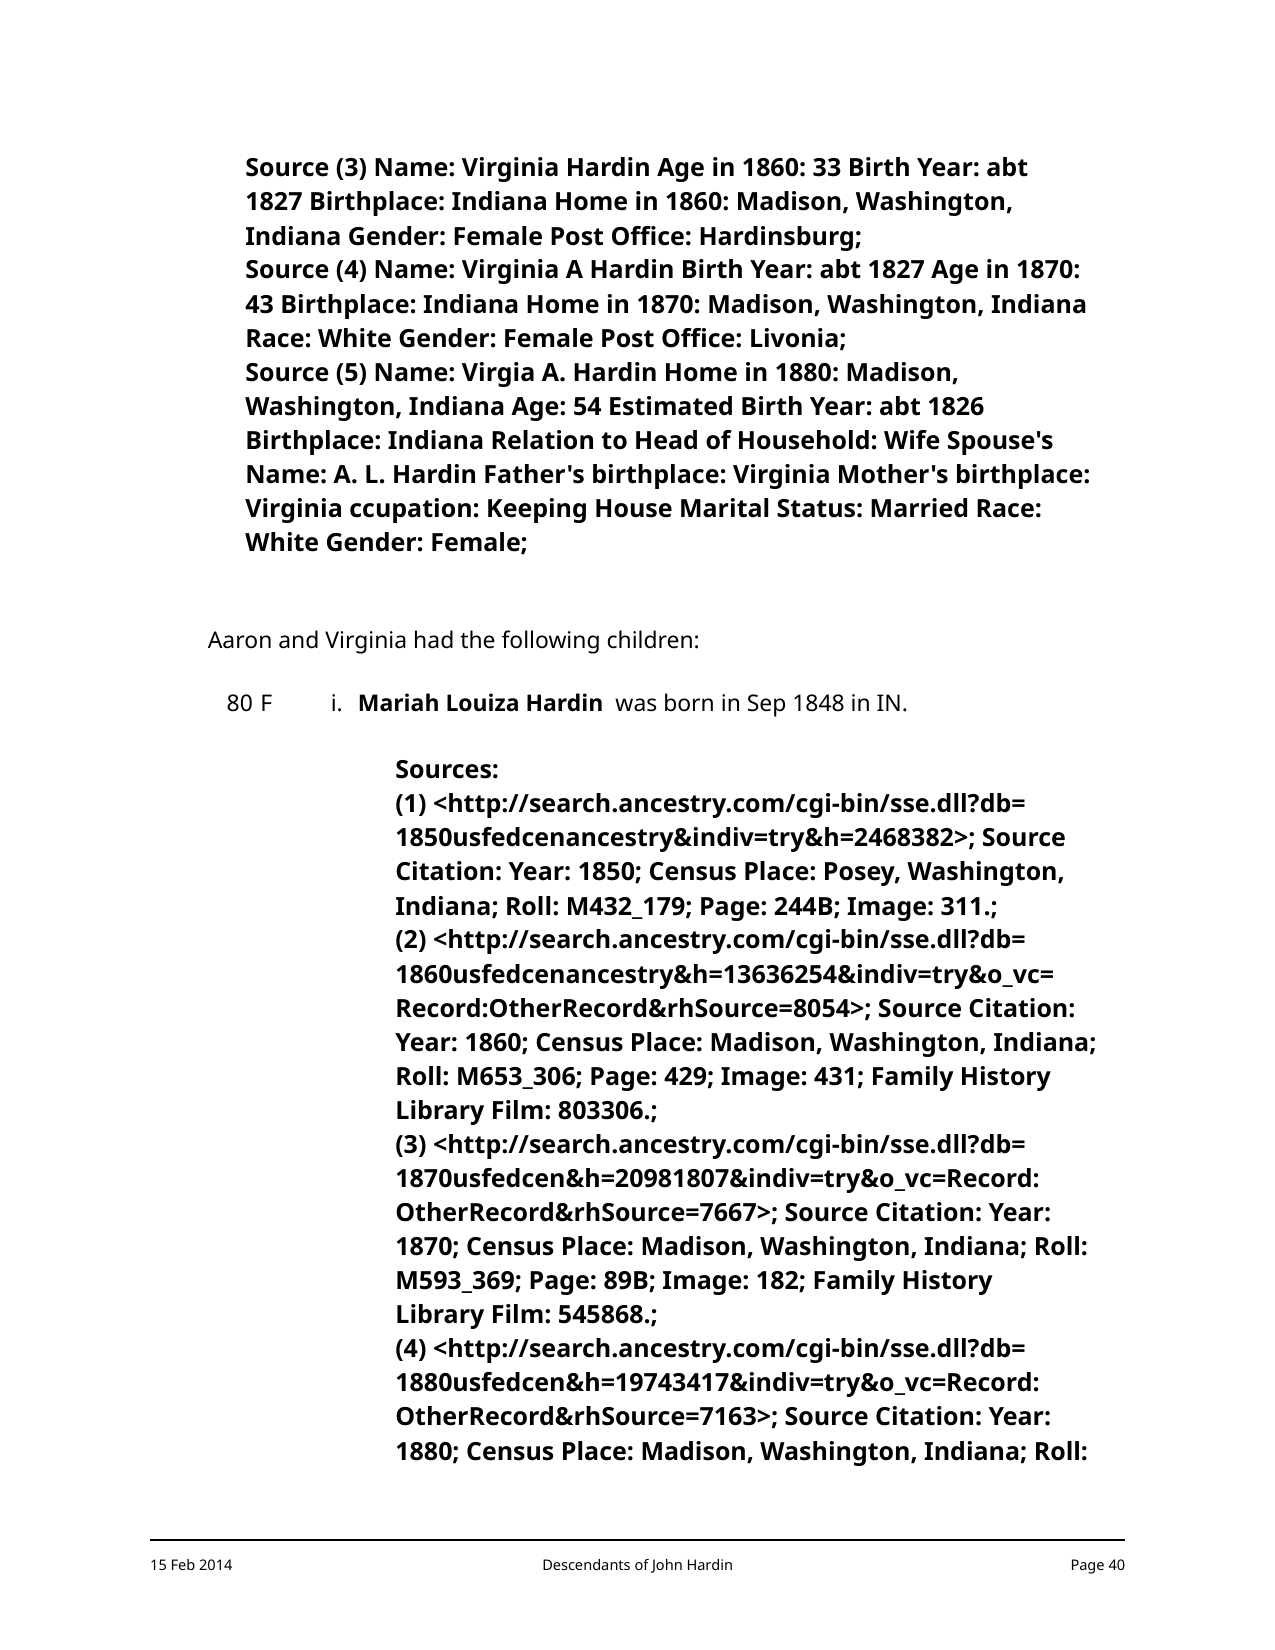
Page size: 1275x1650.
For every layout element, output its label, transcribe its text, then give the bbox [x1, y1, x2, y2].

text Indiana Gender: Female Post Office: Hardinsburg; [245, 218, 1125, 252]
text 1880; Census Place: Madison, Washington, Indiana; Roll: [395, 1433, 1125, 1467]
text Source (4) Name: Virginia A Hardin Birth Year: abt 1827 Age in 1870: [245, 252, 1125, 286]
text Citation: Year: 1850; Census Place: Posey, Washington, [395, 854, 1125, 888]
text 80 F i. Mariah Louiza Hardin was born in Sep 1848 in IN. [150, 687, 1125, 718]
text Birthplace: Indiana Relation to Head of Household: Wife Spouse's [245, 422, 1125, 457]
text 1827 Birthplace: Indiana Home in 1860: Madison, Washington, [245, 184, 1125, 218]
text (1) <http://search.ancestry.com/cgi-bin/sse.dll?db= [395, 786, 1125, 820]
text OtherRecord&rhSource=7163>; Source Citation: Year: [395, 1399, 1125, 1433]
text (3) <http://search.ancestry.com/cgi-bin/sse.dll?db= [395, 1127, 1125, 1161]
text Aaron and Virginia had the following children: [208, 624, 1125, 655]
text 1860usfedcenancestry&h=13636254&indiv=try&o_vc= [395, 956, 1125, 990]
text Source (5) Name: Virgia A. Hardin Home in 1880: Madison, [245, 354, 1125, 388]
text 43 Birthplace: Indiana Home in 1870: Madison, Washington, Indiana [245, 286, 1125, 320]
text Roll: M653_306; Page: 429; Image: 431; Family History [395, 1058, 1125, 1092]
text 1870; Census Place: Madison, Washington, Indiana; Roll: [395, 1229, 1125, 1263]
text Virginia ccupation: Keeping House Marital Status: Married Race: [245, 491, 1125, 525]
text 1870usfedcen&h=20981807&indiv=try&o_vc=Record: [395, 1161, 1125, 1195]
text Library Film: 545868.; [395, 1297, 1125, 1331]
text Indiana; Roll: M432_179; Page: 244B; Image: 311.; [395, 888, 1125, 922]
text OtherRecord&rhSource=7667>; Source Citation: Year: [395, 1195, 1125, 1229]
text Name: A. L. Hardin Father's birthplace: Virginia Mother's birthplace: [245, 457, 1125, 491]
text Sources: [395, 752, 1125, 786]
text 1850usfedcenancestry&indiv=try&h=2468382>; Source [395, 820, 1125, 854]
text M593_369; Page: 89B; Image: 182; Family History [395, 1263, 1125, 1297]
text Library Film: 803306.; [395, 1092, 1125, 1127]
text Washington, Indiana Age: 54 Estimated Birth Year: abt 1826 [245, 388, 1125, 422]
text Race: White Gender: Female Post Office: Livonia; [245, 320, 1125, 354]
text Year: 1860; Census Place: Madison, Washington, Indiana; [395, 1024, 1125, 1058]
text White Gender: Female; [245, 525, 1125, 559]
text Record:OtherRecord&rhSource=8054>; Source Citation: [395, 990, 1125, 1024]
text (4) <http://search.ancestry.com/cgi-bin/sse.dll?db= [395, 1331, 1125, 1365]
text Source (3) Name: Virginia Hardin Age in 1860: 33 Birth Year: abt [245, 150, 1125, 184]
text 1880usfedcen&h=19743417&indiv=try&o_vc=Record: [395, 1365, 1125, 1399]
text (2) <http://search.ancestry.com/cgi-bin/sse.dll?db= [395, 922, 1125, 956]
